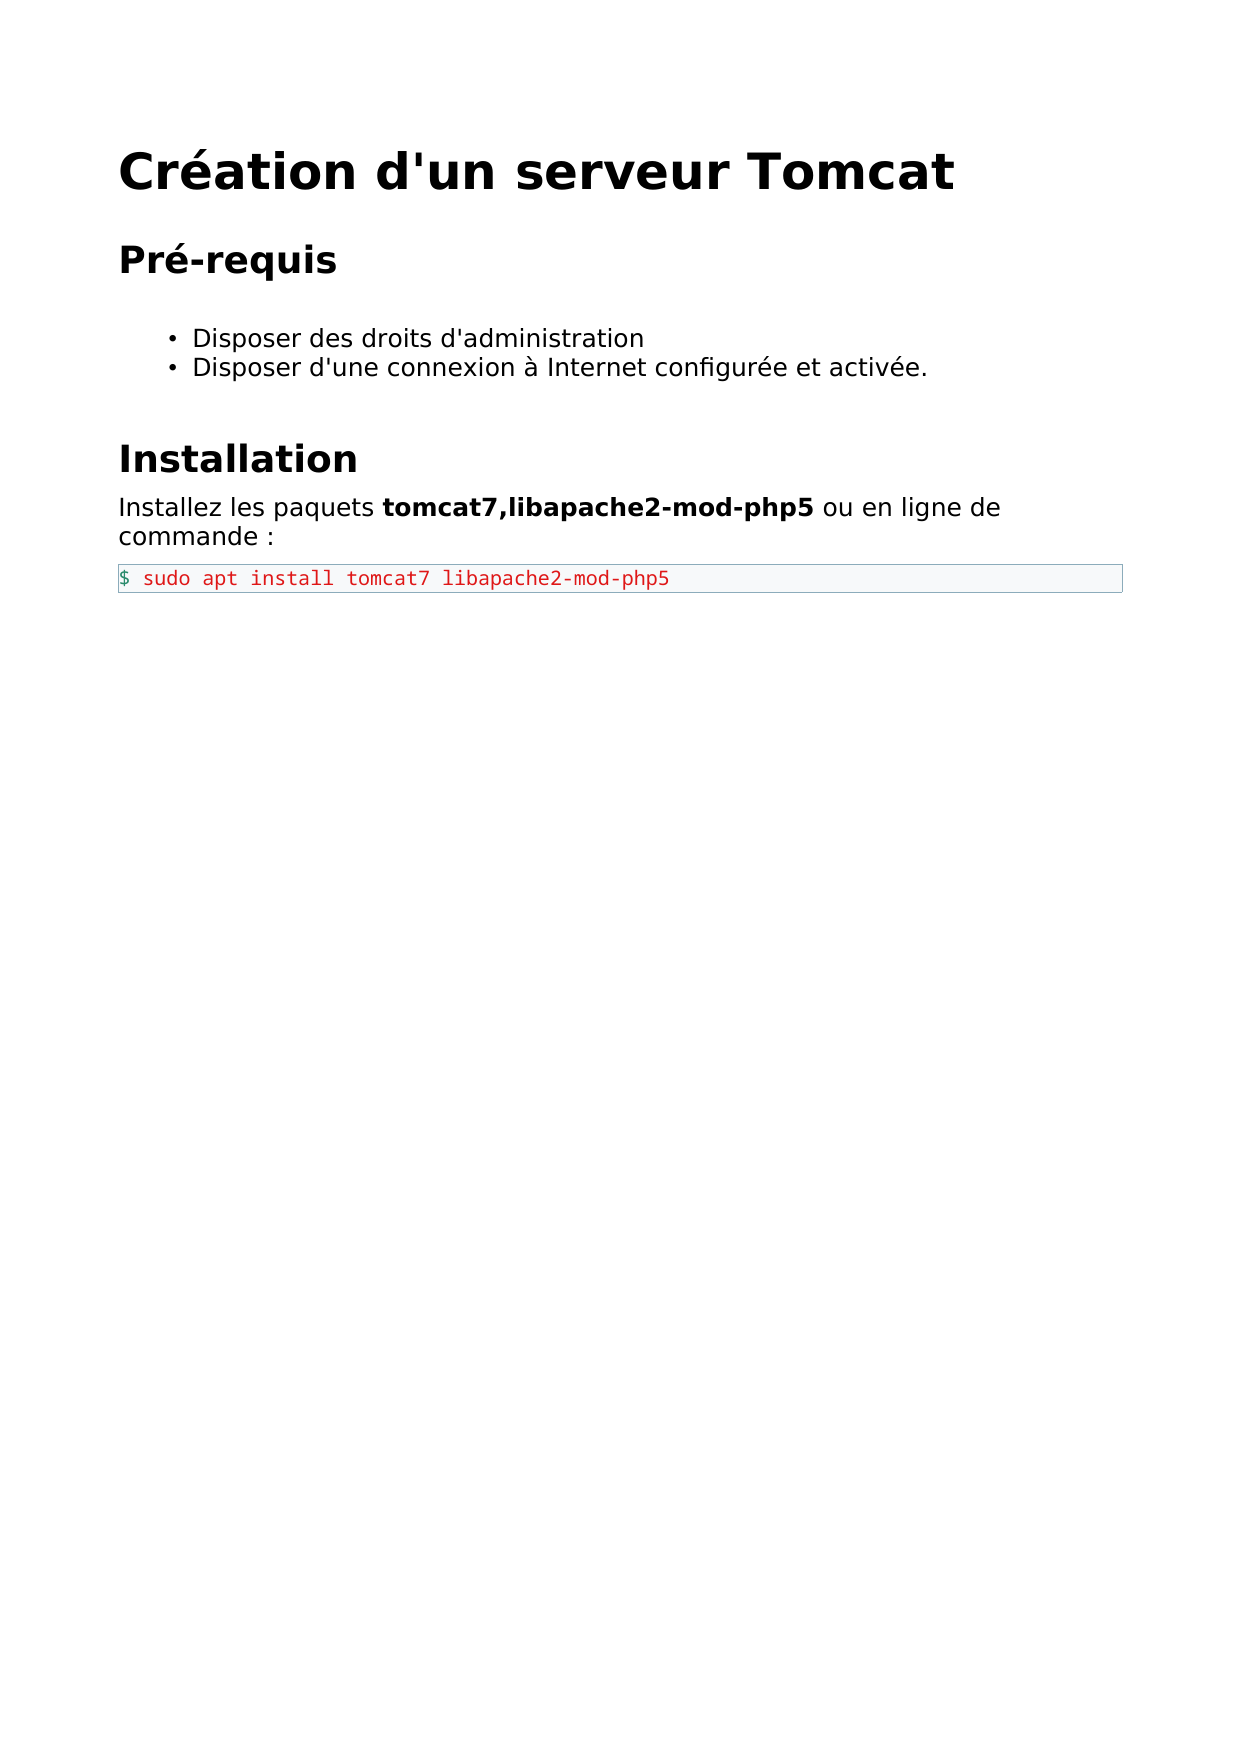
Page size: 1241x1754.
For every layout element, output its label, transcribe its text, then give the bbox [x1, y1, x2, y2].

text $ sudo apt install tomcat7 libapache2-mod-php5 [119, 565, 1122, 592]
subtitle Pré-requis [118, 239, 1122, 282]
subtitle Installation [118, 437, 1122, 481]
list Disposer des droits d'administration [177, 324, 1122, 354]
subtitle Création d'un serveur Tomcat [118, 143, 1122, 201]
list Disposer d'une connexion à Internet configurée et activée. [177, 354, 1122, 383]
text Installez les paquets tomcat7,libapache2-mod-php5 ou en ligne de commande : [118, 493, 1122, 552]
